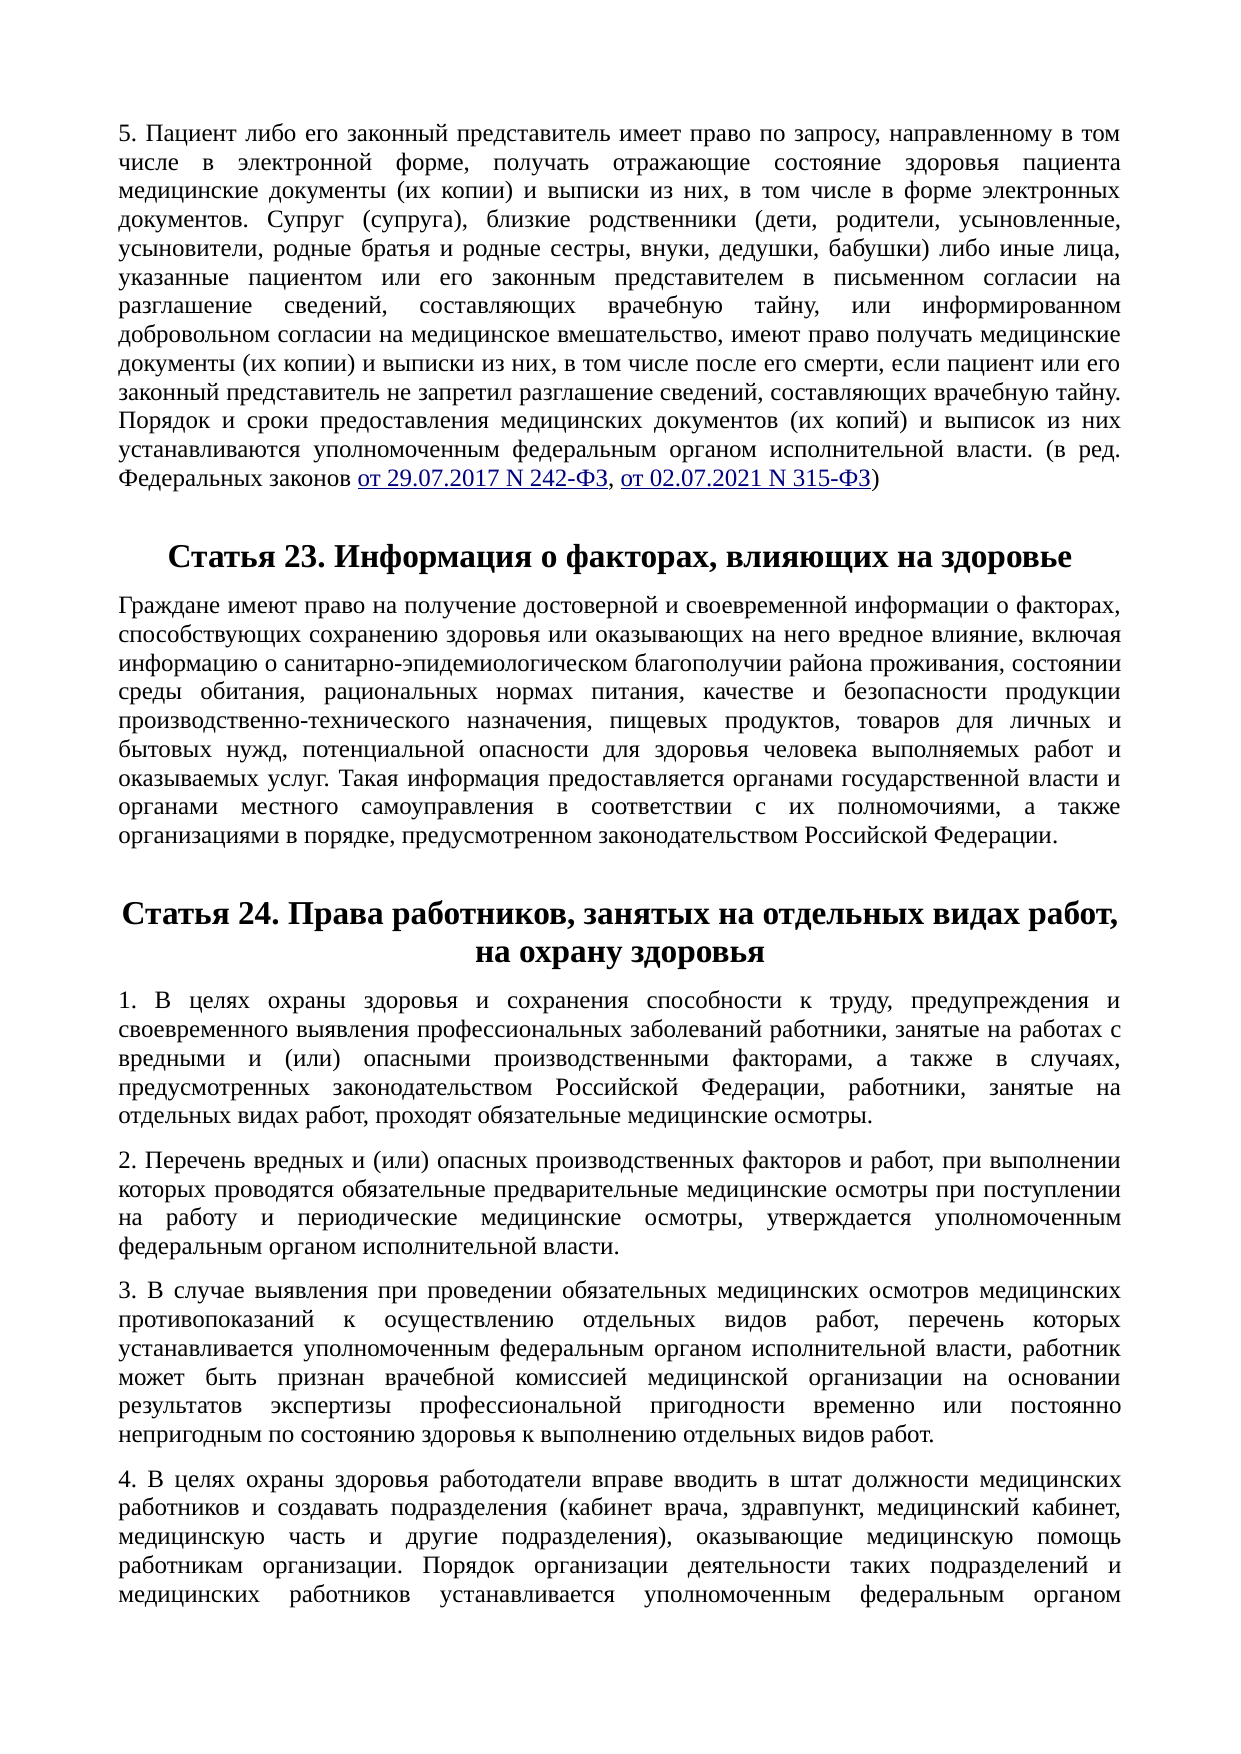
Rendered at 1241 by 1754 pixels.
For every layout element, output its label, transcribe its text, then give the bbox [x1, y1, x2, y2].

text Граждане имеют право на получение достоверной и своевременной информации о факторах, способствующих сохранению здоровья или оказывающих на него вредное влияние, включая информацию о санитарно-эпидемиологическом благополучии района проживания, состоянии среды обитания, рациональных нормах питания, качестве и безопасности продукции производственно-технического назначения, пищевых продуктов, товаров для личных и бытовых нужд, потенциальной опасности для здоровья человека выполняемых работ и оказываемых услуг. Такая информация предоставляется органами государственной власти и органами местного самоуправления в соответствии с их полномочиями, а также организациями в порядке, предусмотренном законодательством Российской Федерации. [118, 590, 1122, 849]
text 1. В целях охраны здоровья и сохранения способности к труду, предупреждения и своевременного выявления профессиональных заболеваний работники, занятые на работах с вредными и (или) опасными производственными факторами, а также в случаях, предусмотренных законодательством Российской Федерации, работники, занятые на отдельных видах работ, проходят обязательные медицинские осмотры. [118, 986, 1122, 1129]
text 5. Пациент либо его законный представитель имеет право по запросу, направленному в том числе в электронной форме, получать отражающие состояние здоровья пациента медицинские документы (их копии) и выписки из них, в том числе в форме электронных документов. Супруг (супруга), близкие родственники (дети, родители, усыновленные, усыновители, родные братья и родные сестры, внуки, дедушки, бабушки) либо иные лица, указанные пациентом или его законным представителем в письменном согласии на разглашение сведений, составляющих врачебную тайну, или информированном добровольном согласии на медицинское вмешательство, имеют право получать медицинские документы (их копии) и выписки из них, в том числе после его смерти, если пациент или его законный представитель не запретил разглашение сведений, составляющих врачебную тайну. Порядок и сроки предоставления медицинских документов (их копий) и выписок из них устанавливаются уполномоченным федеральным органом исполнительной власти. (в ред. Федеральных законов от 29.07.2017 N 242-ФЗ, от 02.07.2021 N 315-ФЗ) [118, 118, 1122, 492]
text 2. Перечень вредных и (или) опасных производственных факторов и работ, при выполнении которых проводятся обязательные предварительные медицинские осмотры при поступлении на работу и периодические медицинские осмотры, утверждается уполномоченным федеральным органом исполнительной власти. [118, 1145, 1122, 1260]
text 3. В случае выявления при проведении обязательных медицинских осмотров медицинских противопоказаний к осуществлению отдельных видов работ, перечень которых устанавливается уполномоченным федеральным органом исполнительной власти, работник может быть признан врачебной комиссией медицинской организации на основании результатов экспертизы профессиональной пригодности временно или постоянно непригодным по состоянию здоровья к выполнению отдельных видов работ. [118, 1276, 1122, 1448]
text Статья 24. Права работников, занятых на отдельных видах работ, на охрану здоровья [118, 893, 1122, 970]
text 4. В целях охраны здоровья работодатели вправе вводить в штат должности медицинских работников и создавать подразделения (кабинет врача, здравпункт, медицинский кабинет, медицинскую часть и другие подразделения), оказывающие медицинскую помощь работникам организации. Порядок организации деятельности таких подразделений и медицинских работников устанавливается уполномоченным федеральным органом [118, 1464, 1122, 1607]
text Статья 23. Информация о факторах, влияющих на здоровье [118, 536, 1122, 574]
